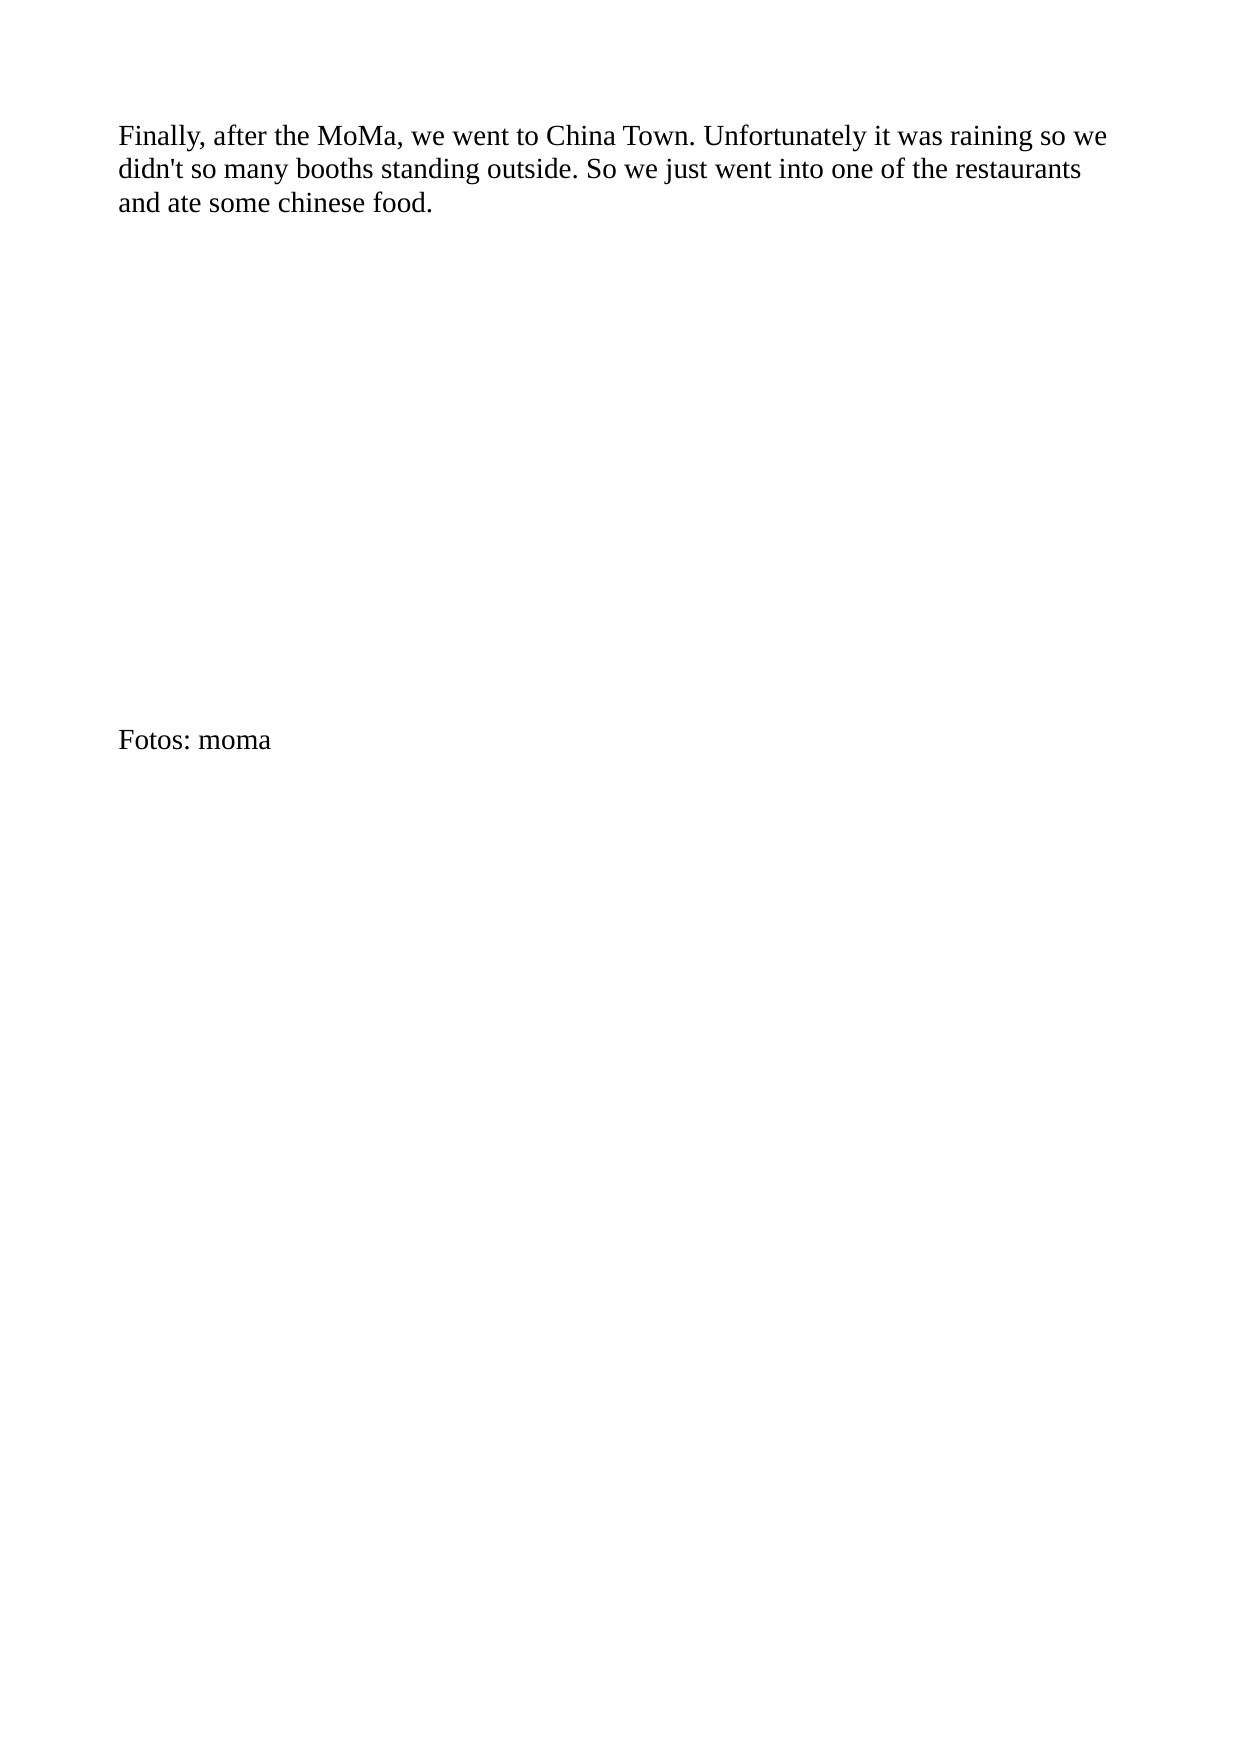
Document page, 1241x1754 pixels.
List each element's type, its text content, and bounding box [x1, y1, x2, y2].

text Fotos: moma [118, 722, 1122, 755]
text Finally, after the MoMa, we went to China Town. Unfortunately it was raining so we didn't so many booths standing outside. So we just went into one of the restaurants and ate some chinese food. [118, 118, 1122, 219]
